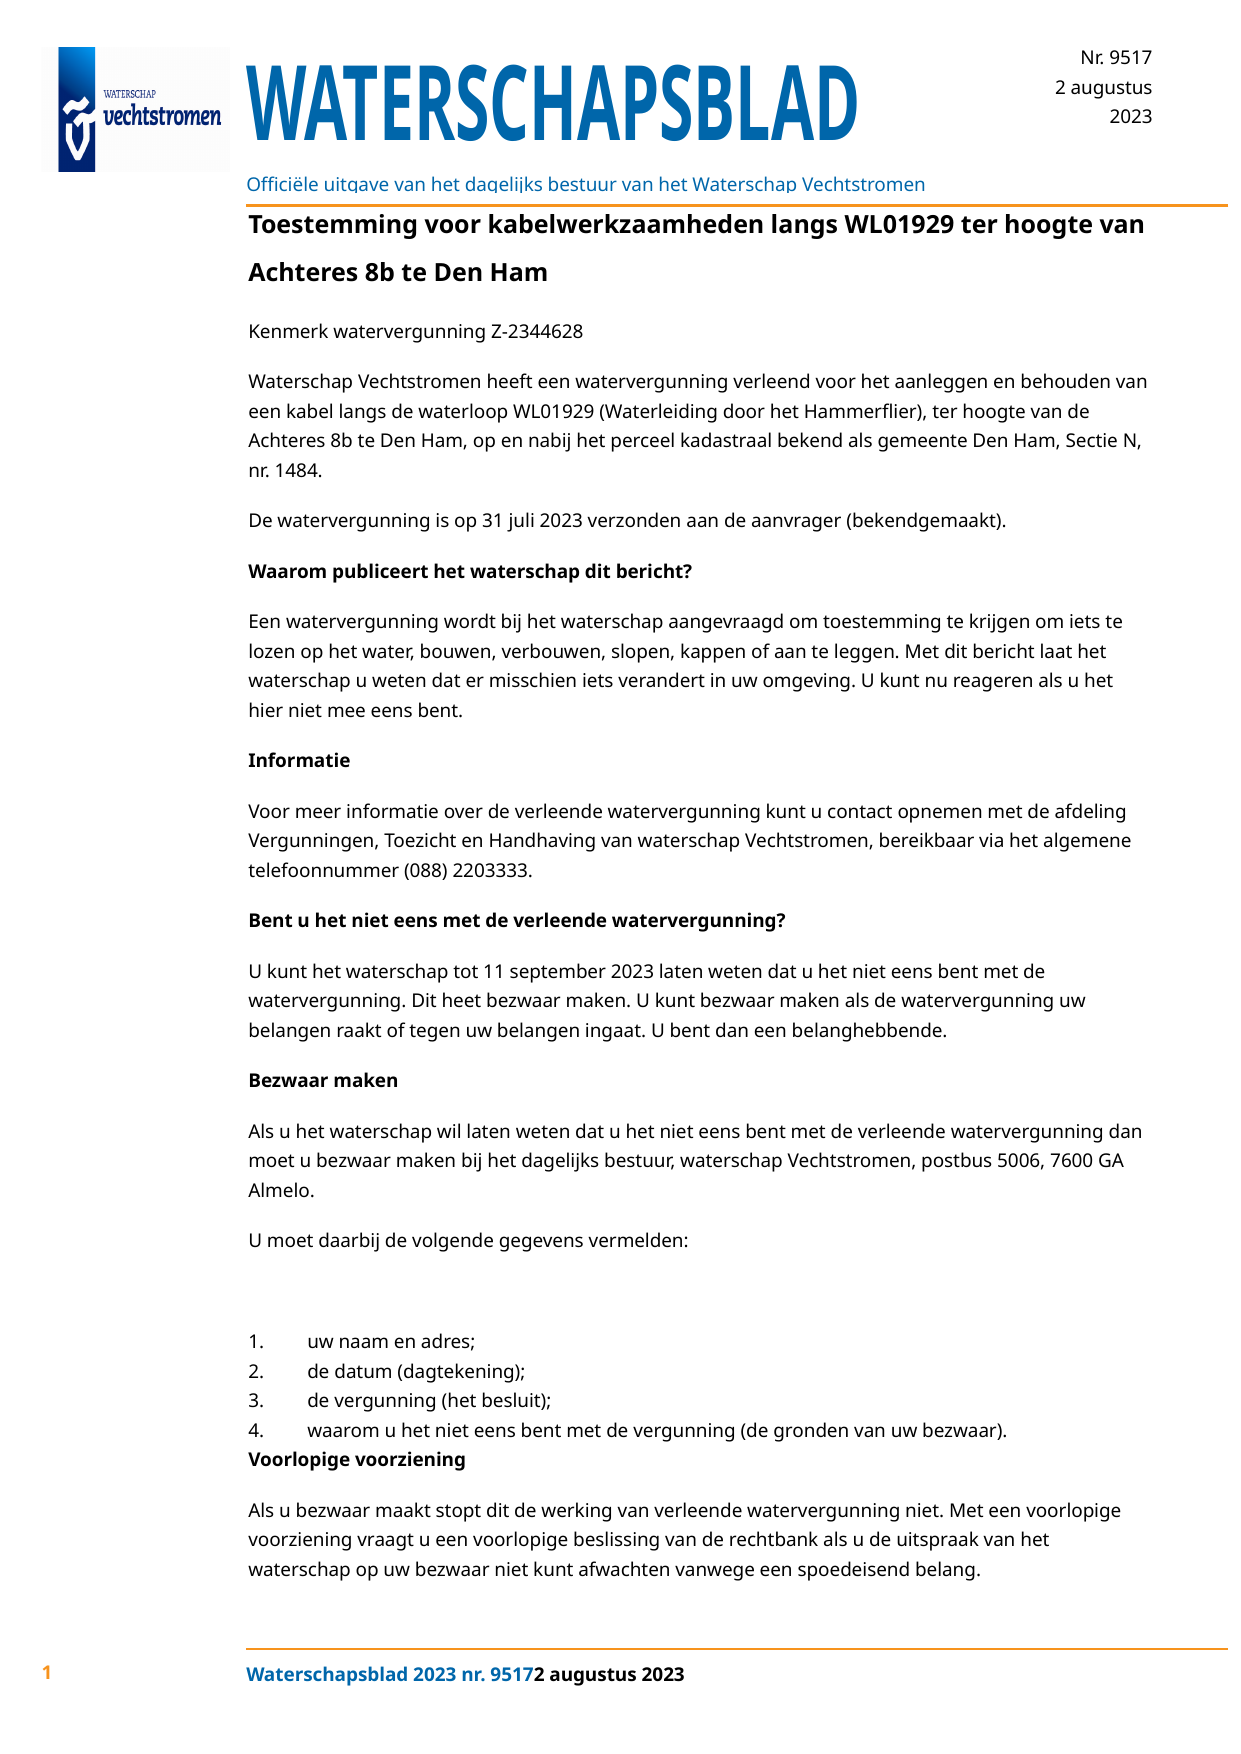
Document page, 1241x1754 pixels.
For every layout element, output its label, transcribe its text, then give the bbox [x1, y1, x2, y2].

text Waarom publiceert het waterschap dit bericht? [248, 558, 1152, 584]
text Bezwaar maken [248, 1067, 1152, 1093]
picture [41, 47, 231, 172]
text Als u bezwaar maakt stopt dit de werking van verleende watervergunning niet. Met een voorlopige voorziening vraagt u een voorlopige beslissing van de rechtbank als u de uitspraak van het waterschap op uw bezwaar niet kunt afwachten vanwege een spoedeisend belang. [248, 1497, 1152, 1582]
list de datum (dagtekening); [248, 1358, 1152, 1384]
text U moet daarbij de volgende gegevens vermelden: [248, 1227, 1152, 1253]
text Als u het waterschap wil laten weten dat u het niet eens bent met de verleende watervergunning dan moet u bezwaar maken bij het dagelijks bestuur, waterschap Vechtstromen, postbus 5006, 7600 GA Almelo. [248, 1118, 1152, 1203]
text Waterschap Vechtstromen heeft een watervergunning verleend voor het aanleggen en behouden van een kabel langs de waterloop WL01929 (Waterleiding door het Hammerflier), ter hoogte van de Achteres 8b te Den Ham, op en nabij het perceel kadastraal bekend als gemeente Den Ham, Sectie N, nr. 1484. [248, 368, 1152, 483]
text Bent u het niet eens met de verleende watervergunning? [248, 907, 1152, 933]
list waarom u het niet eens bent met de vergunning (de gronden van uw bezwaar). [248, 1417, 1152, 1443]
text Voor meer informatie over de verleende watervergunning kunt u contact opnemen met de afdeling Vergunningen, Toezicht en Handhaving van waterschap Vechtstromen, bereikbaar via het algemene telefoonnummer (088) 2203333. [248, 798, 1152, 883]
text Kenmerk watervergunning Z-2344628 [248, 318, 1152, 344]
text Een watervergunning wordt bij het waterschap aangevraagd om toestemming te krijgen om iets te lozen op het water, bouwen, verbouwen, slopen, kappen of aan te leggen. Met dit bericht laat het waterschap u weten dat er misschien iets verandert in uw omgeving. U kunt nu reageren als u het hier niet mee eens bent. [248, 608, 1152, 723]
list uw naam en adres; [248, 1328, 1152, 1354]
text Toestemming voor kabelwerkzaamheden langs WL01929 ter hoogte van Achteres 8b te Den Ham [248, 207, 1152, 288]
text Informatie [248, 747, 1152, 773]
text Voorlopige voorziening [248, 1447, 1152, 1472]
list de vergunning (het besluit); [248, 1387, 1152, 1413]
text De watervergunning is op 31 juli 2023 verzonden aan de aanvrager (bekendgemaakt). [248, 507, 1152, 533]
text U kunt het waterschap tot 11 september 2023 laten weten dat u het niet eens bent met de watervergunning. Dit heet bezwaar maken. U kunt bezwaar maken als de watervergunning uw belangen raakt of tegen uw belangen ingaat. U bent dan een belanghebbende. [248, 958, 1152, 1043]
